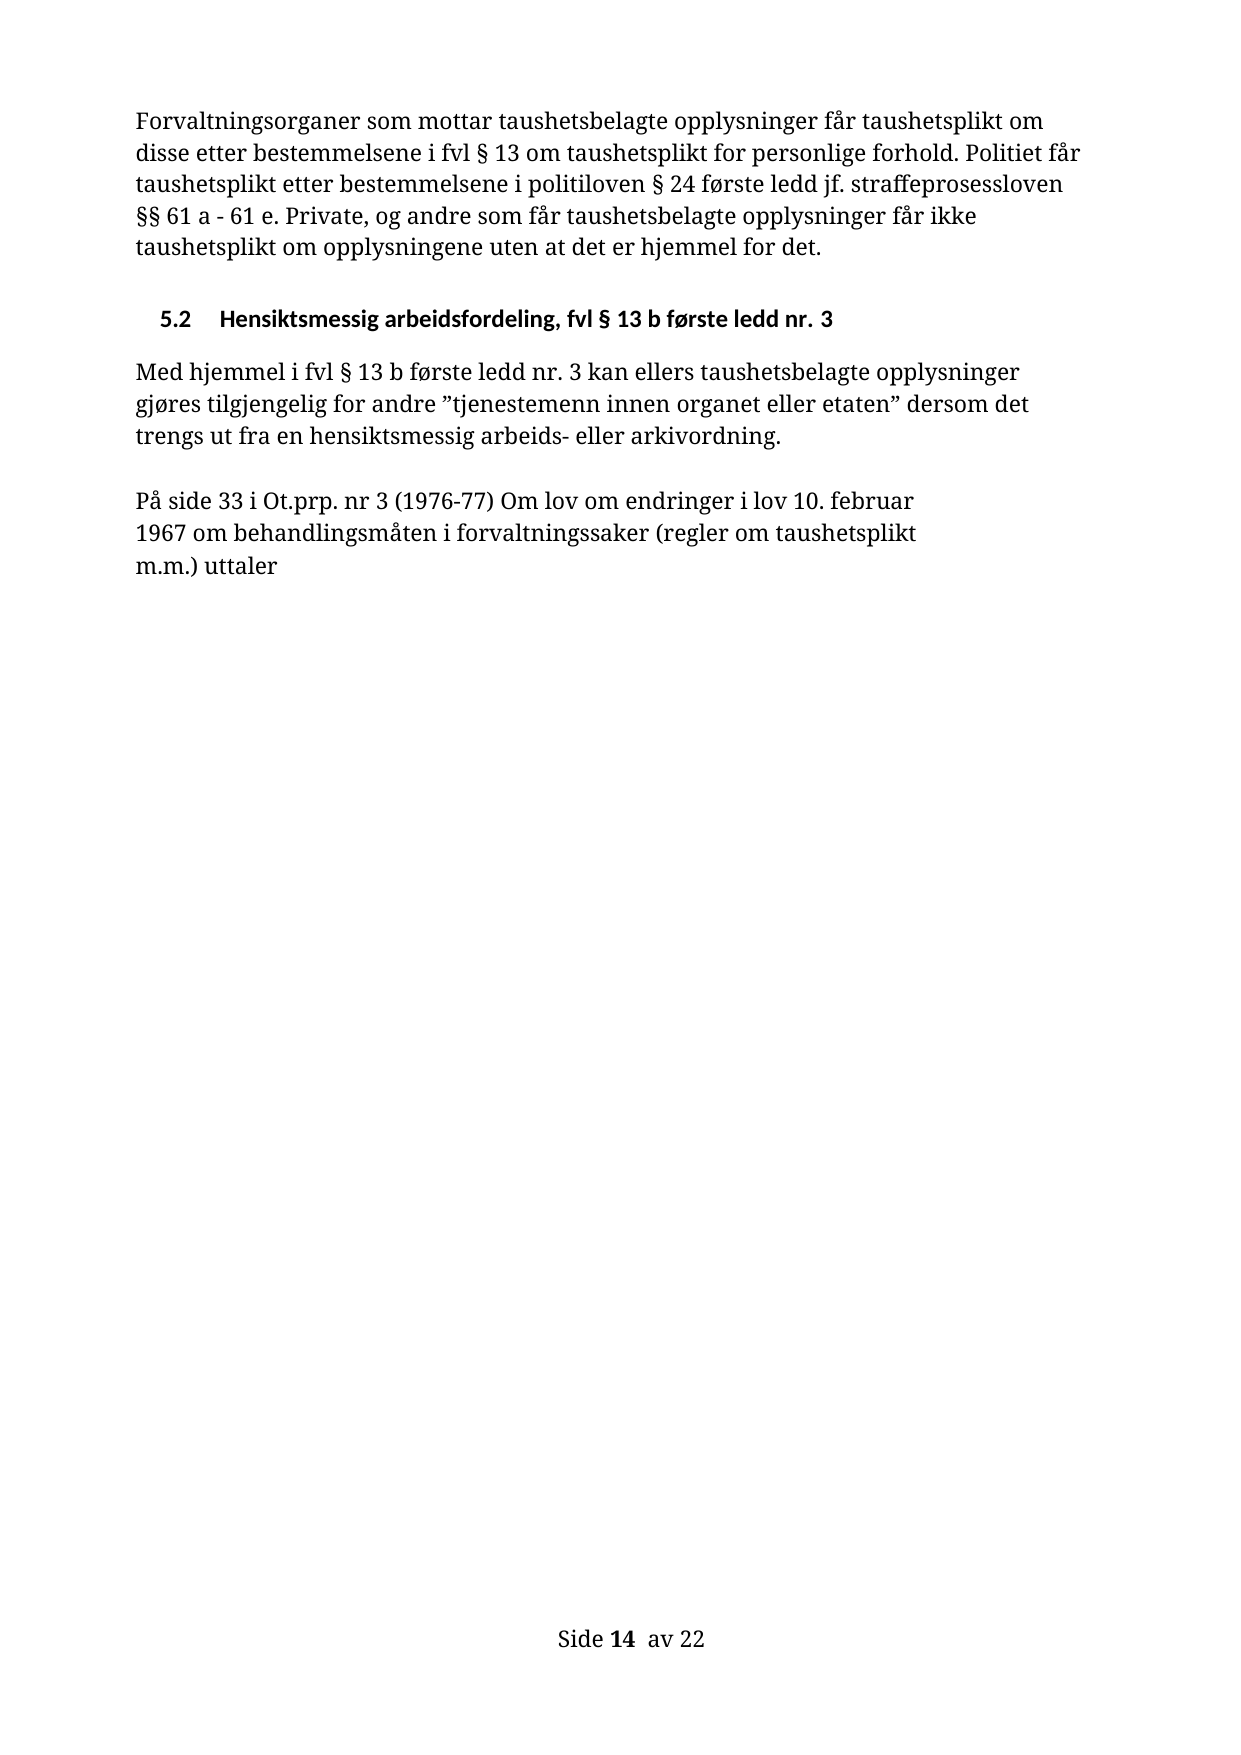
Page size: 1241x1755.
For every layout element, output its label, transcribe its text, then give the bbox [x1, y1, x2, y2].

text På side 33 i Ot.prp. nr 3 (1976-77) Om lov om endringer i lov 10. februar 1967 om behandlingsmåten i forvaltningssaker (regler om taushetsplikt m.m.) uttaler [135, 485, 942, 581]
text Forvaltningsorganer som mottar taushetsbelagte opplysninger får taushetsplikt om disse etter bestemmelsene i fvl § 13 om taushetsplikt for personlige forhold. Politiet får taushetsplikt etter bestemmelsene i politiloven § 24 første ledd jf. straffeprosessloven §§ 61 a - 61 e. Private, og andre som får taushetsbelagte opplysninger får ikke taushetsplikt om opplysningene uten at det er hjemmel for det. [135, 105, 1086, 262]
text Med hjemmel i fvl § 13 b første ledd nr. 3 kan ellers taushetsbelagte opplysninger gjøres tilgjengelig for andre ”tjenestemenn innen organet eller etaten” dersom det trengs ut fra en hensiktsmessig arbeids- eller arkivordning. [135, 356, 1052, 451]
list Hensiktsmessig arbeidsfordeling, fvl § 13 b første ledd nr. 3 [159, 303, 1209, 333]
